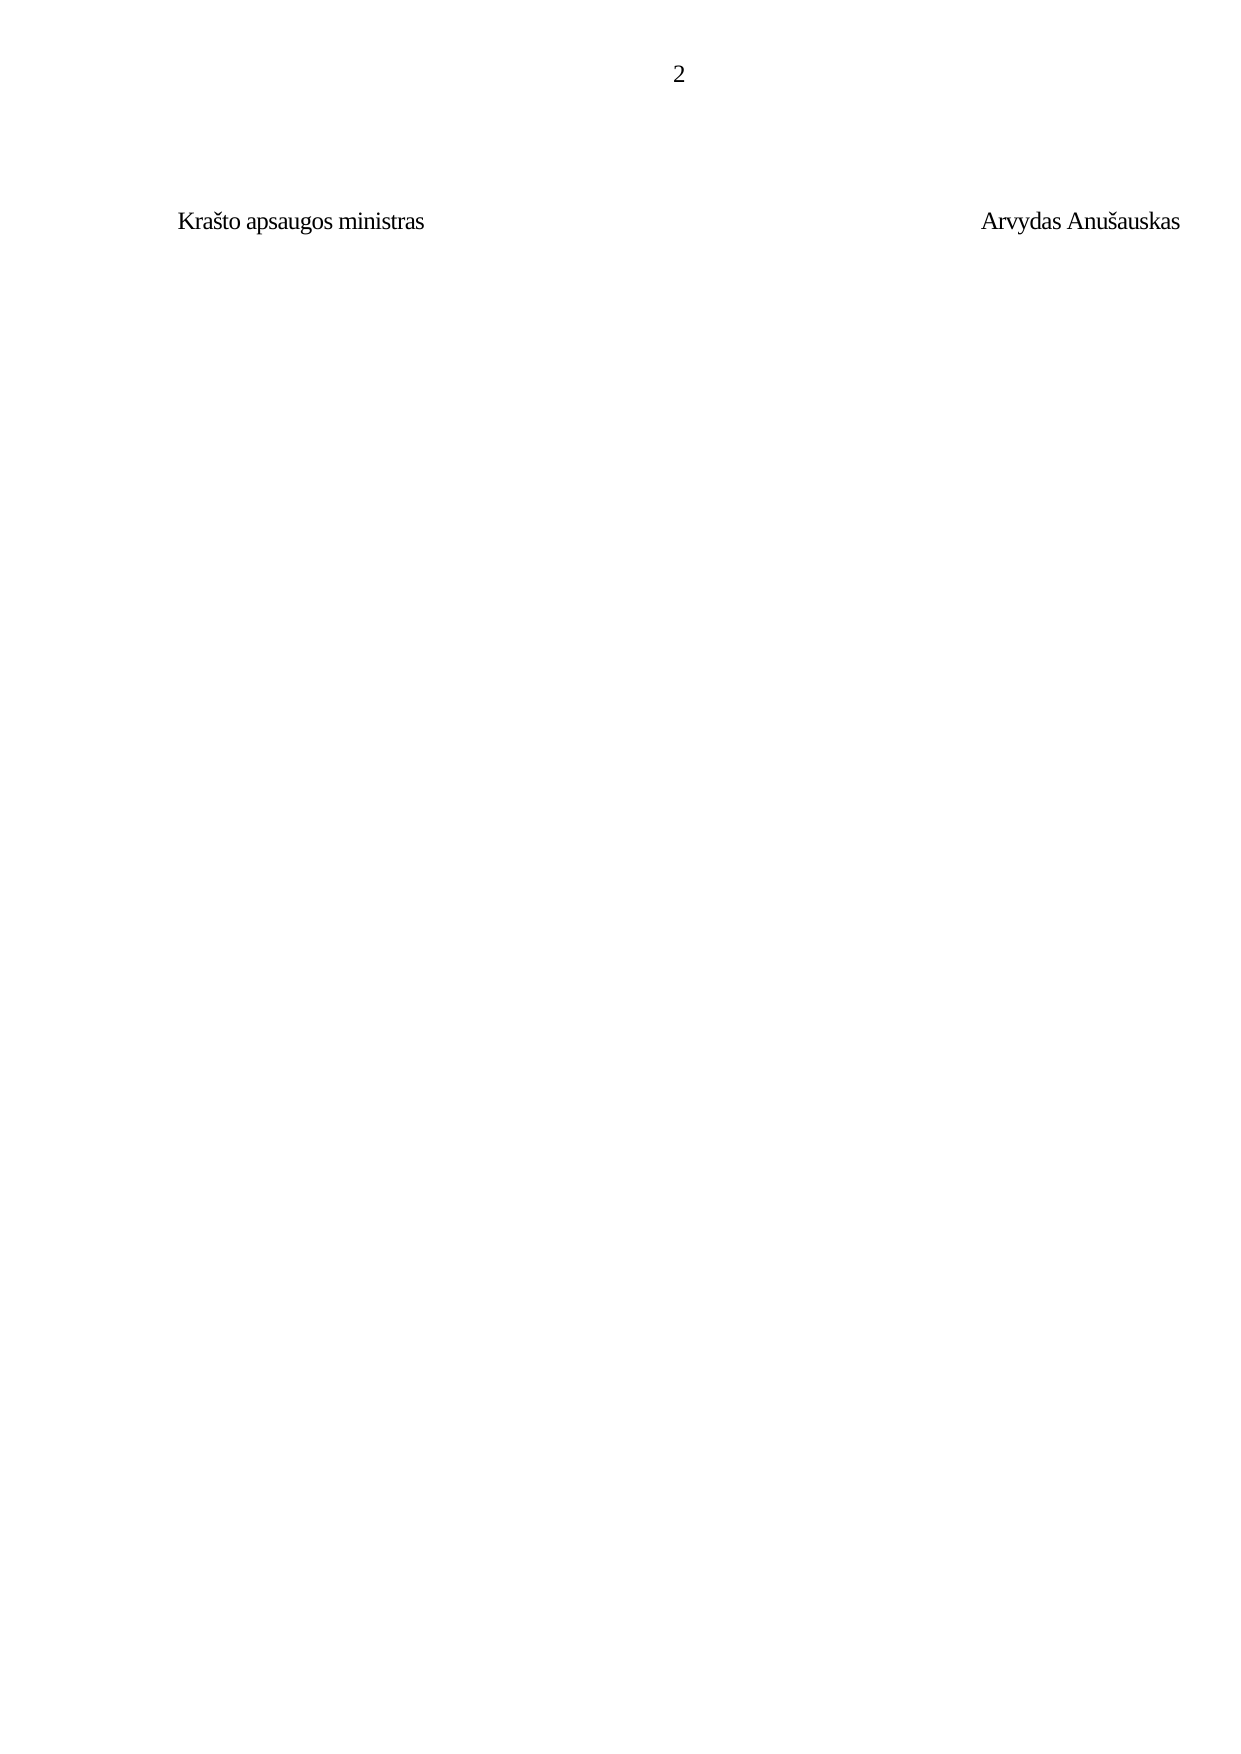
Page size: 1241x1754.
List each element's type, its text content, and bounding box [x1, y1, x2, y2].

text Krašto apsaugos ministras Arvydas Anušauskas [177, 206, 1181, 235]
